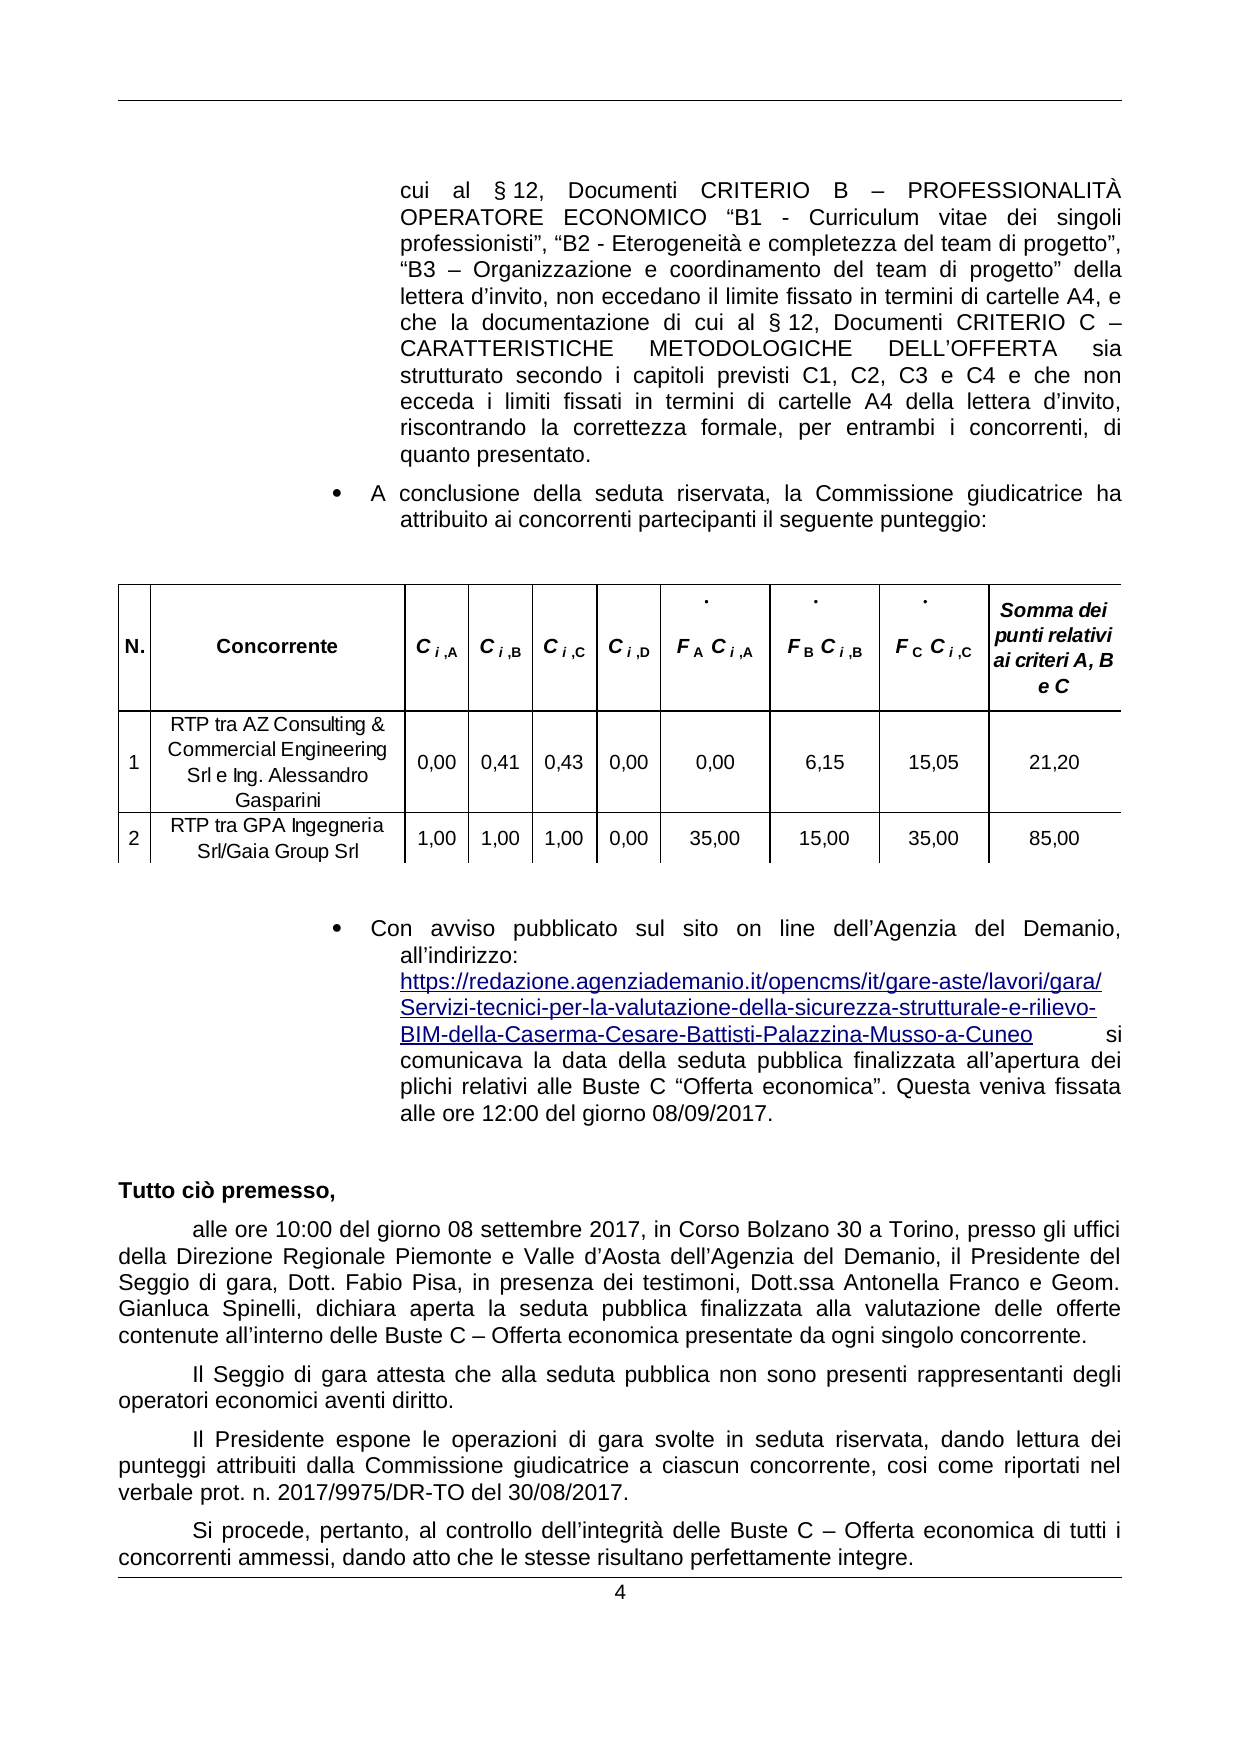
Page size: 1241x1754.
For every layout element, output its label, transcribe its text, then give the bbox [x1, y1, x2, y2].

list cui al § 12, Documenti CRITERIO B – PROFESSIONALITÀ OPERATORE ECONOMICO “B1 - Curriculum vitae dei singoli professionisti”, “B2 - Eterogeneità e completezza del team di progetto”, “B3 – Organizzazione e coordinamento del team di progetto” della lettera d’invito, non eccedano il limite fissato in termini di cartelle A4, e che la documentazione di cui al § 12, Documenti CRITERIO C – CARATTERISTICHE METODOLOGICHE DELL’OFFERTA sia strutturato secondo i capitoli previsti C1, C2, C3 e C4 e che non ecceda i limiti fissati in termini di cartelle A4 della lettera d’invito, riscontrando la correttezza formale, per entrambi i concorrenti, di quanto presentato. [333, 177, 1122, 467]
text Il Presidente espone le operazioni di gara svolte in seduta riservata, dando lettura dei punteggi attribuiti dalla Commissione giudicatrice a ciascun concorrente, cosi come riportati nel verbale prot. n. 2017/9975/DR-TO del 30/08/2017. [118, 1426, 1122, 1505]
text Il Seggio di gara attesta che alla seduta pubblica non sono presenti rappresentanti degli operatori economici aventi diritto. [118, 1361, 1122, 1413]
text alle ore 10:00 del giorno 08 settembre 2017, in Corso Bolzano 30 a Torino, presso gli uffici della Direzione Regionale Piemonte e Valle d’Aosta dell’Agenzia del Demanio, il Presidente del Seggio di gara, Dott. Fabio Pisa, in presenza dei testimoni, Dott.ssa Antonella Franco e Geom. Gianluca Spinelli, dichiara aperta la seduta pubblica finalizzata alla valutazione delle offerte contenute all’interno delle Buste C – Offerta economica presentate da ogni singolo concorrente. [118, 1216, 1122, 1348]
text Tutto ciò premesso, [118, 1177, 1122, 1204]
list Con avviso pubblicato sul sito on line dell’Agenzia del Demanio, all’indirizzo: https://redazione.agenziademanio.it/opencms/it/gare-aste/lavori/gara/Servizi-tecnici-per-la-valutazione-della-sicurezza-strutturale-e-rilievo-BIM-della-Caserma-Cesare-Battisti-Palazzina-Musso-a-Cuneo si comunicava la data della seduta pubblica finalizzata all’apertura dei plichi relativi alle Buste C “Offerta economica”. Questa veniva fissata alle ore 12:00 del giorno 08/09/2017. [333, 915, 1122, 1126]
text Si procede, pertanto, al controllo dell’integrità delle Buste C – Offerta economica di tutti i concorrenti ammessi, dando atto che le stesse risultano perfettamente integre. [118, 1517, 1122, 1570]
list A conclusione della seduta riservata, la Commissione giudicatrice ha attribuito ai concorrenti partecipanti il seguente punteggio: [333, 479, 1122, 532]
